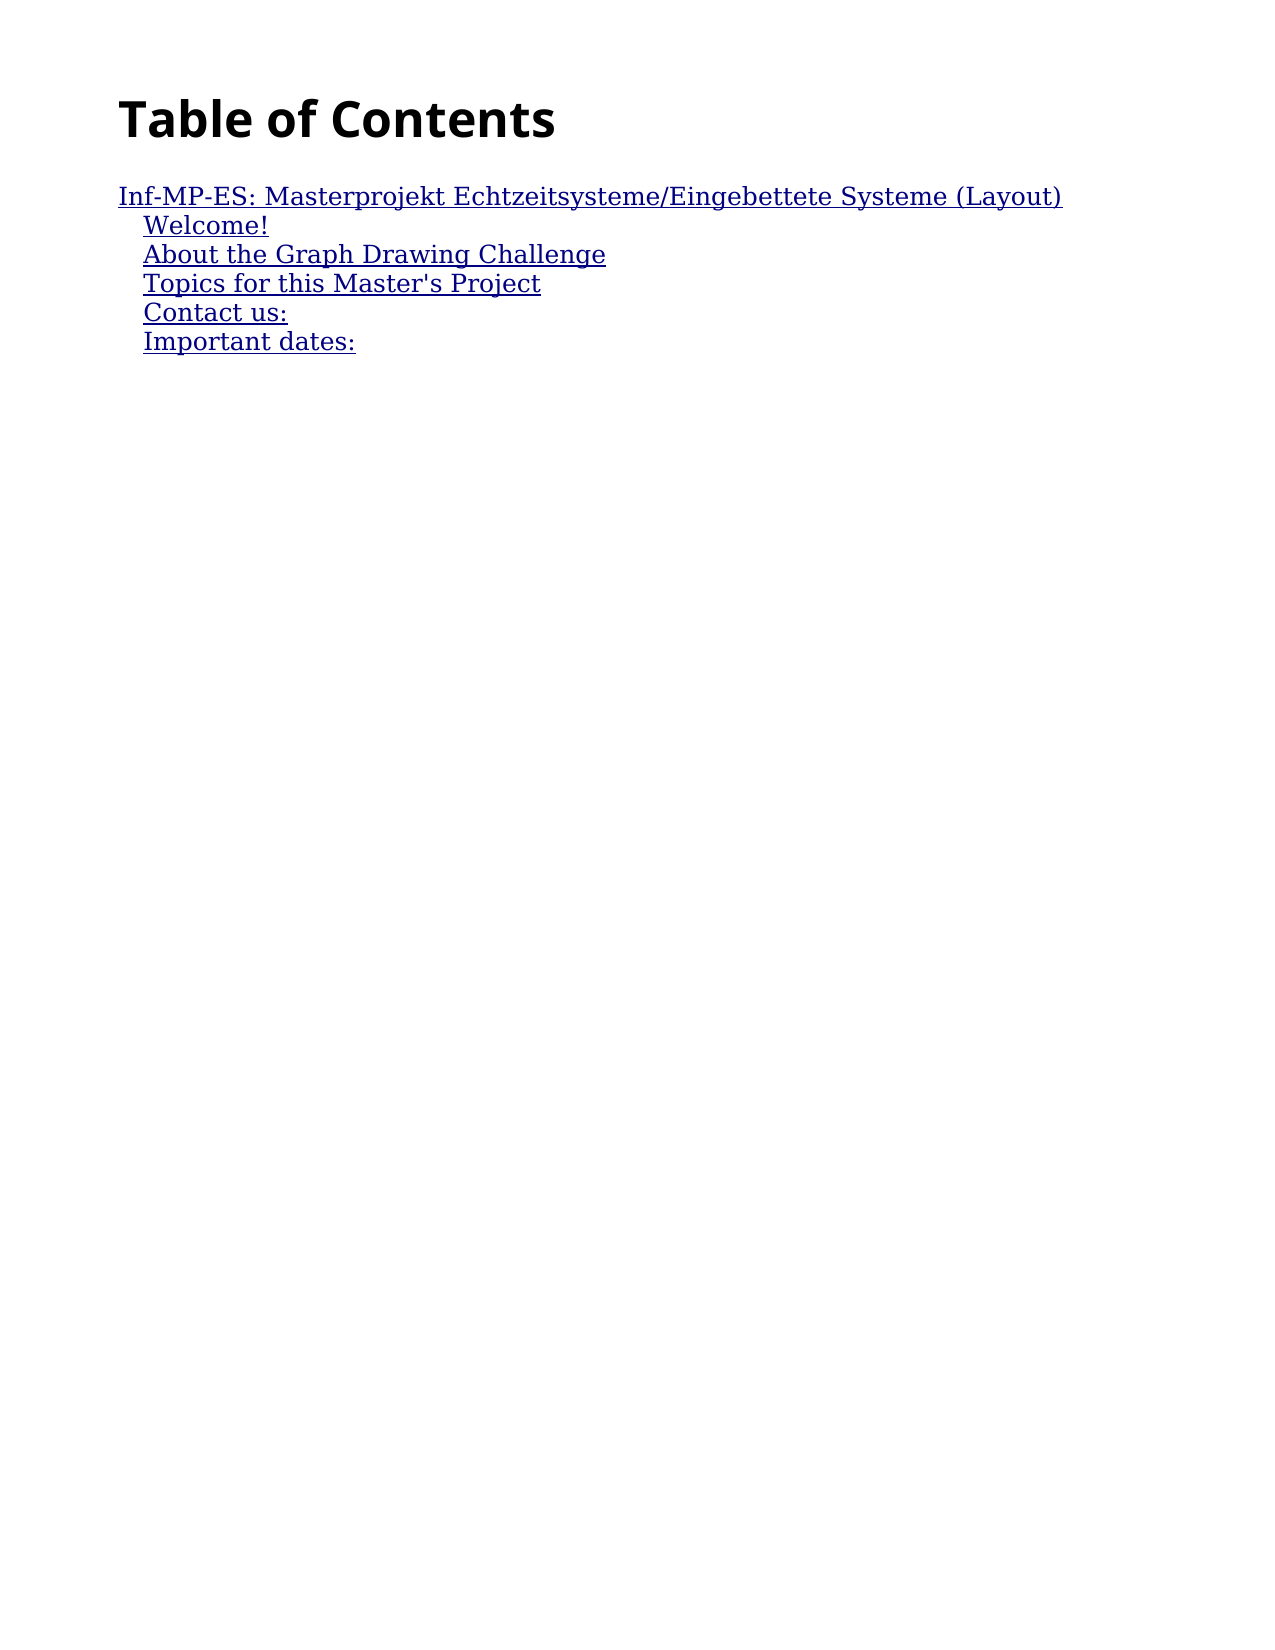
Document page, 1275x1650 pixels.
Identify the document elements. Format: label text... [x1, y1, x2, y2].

subtitle Table of Contents [118, 84, 1216, 152]
text Welcome! [143, 211, 1216, 240]
text Inf-MP-ES: Masterprojekt Echtzeitsysteme/Eingebettete Systeme (Layout) [118, 182, 1216, 211]
text Topics for this Master's Project [143, 269, 1216, 298]
text About the Graph Drawing Challenge [143, 240, 1216, 269]
text Contact us: [143, 298, 1216, 327]
text Important dates: [143, 327, 1216, 357]
